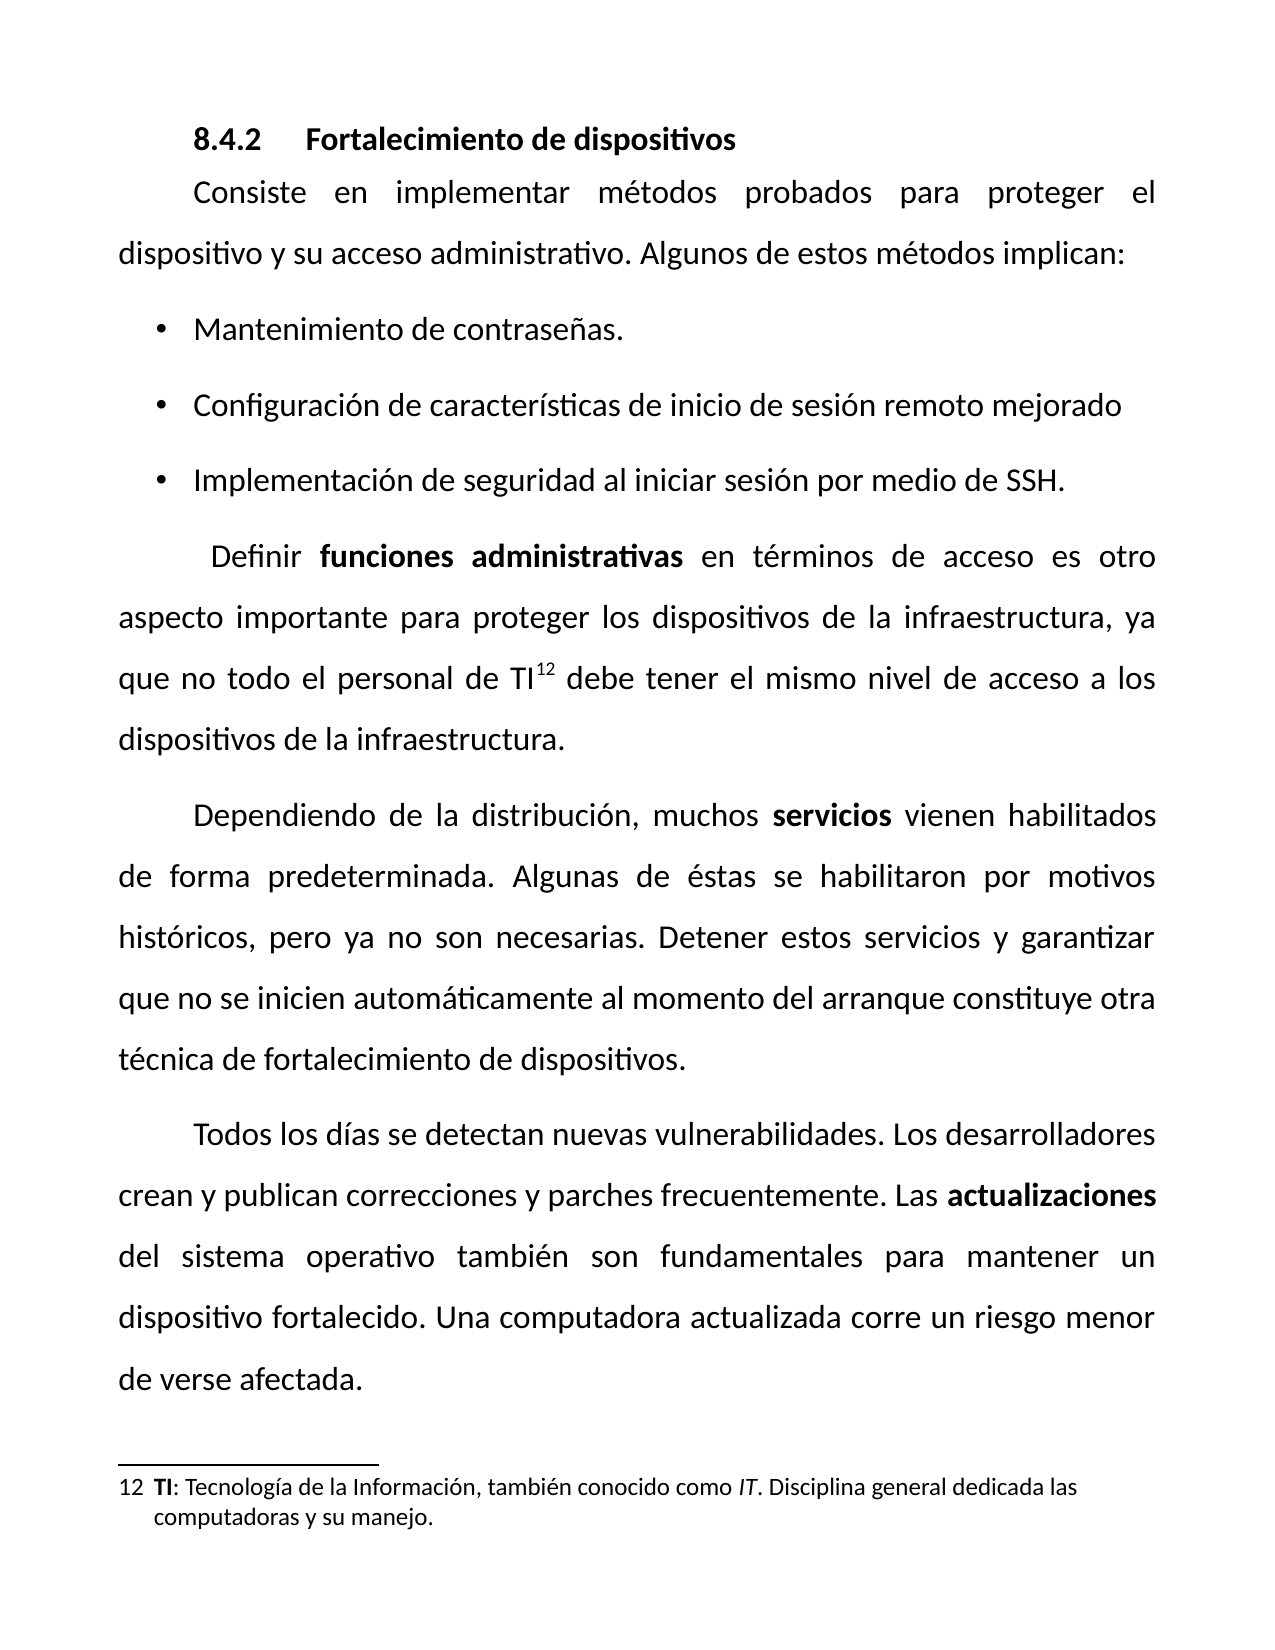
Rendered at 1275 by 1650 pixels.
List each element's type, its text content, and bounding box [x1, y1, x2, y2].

text TI: Tecnología de la Información, también conocido como IT. Disciplina general dedicada las computadoras y su manejo. [118, 1471, 1157, 1532]
text Definir funciones administrativas en términos de acceso es otro aspecto importante para proteger los dispositivos de la infraestructura, ya que no todo el personal de TI debe tener el mismo nivel de acceso a los dispositivos de la infraestructura. [118, 535, 1157, 759]
list Configuración de características de inicio de sesión remoto mejorado [156, 384, 1157, 424]
subtitle Fortalecimiento de dispositivos [193, 118, 1157, 159]
text Dependiendo de la distribución, muchos servicios vienen habilitados de forma predeterminada. Algunas de éstas se habilitaron por motivos históricos, pero ya no son necesarias. Detener estos servicios y garantizar que no se inicien automáticamente al momento del arranque constituye otra técnica de fortalecimiento de dispositivos. [118, 794, 1157, 1078]
text Consiste en implementar métodos probados para proteger el dispositivo y su acceso administrativo. Algunos de estos métodos implican: [118, 171, 1157, 273]
list Mantenimiento de contraseñas. [156, 308, 1157, 349]
list Implementación de seguridad al iniciar sesión por medio de SSH. [156, 459, 1157, 500]
text Todos los días se detectan nuevas vulnerabilidades. Los desarrolladores crean y publican correcciones y parches frecuentemente. Las actualizaciones del sistema operativo también son fundamentales para mantener un dispositivo fortalecido. Una computadora actualizada corre un riesgo menor de verse afectada. [118, 1113, 1157, 1398]
